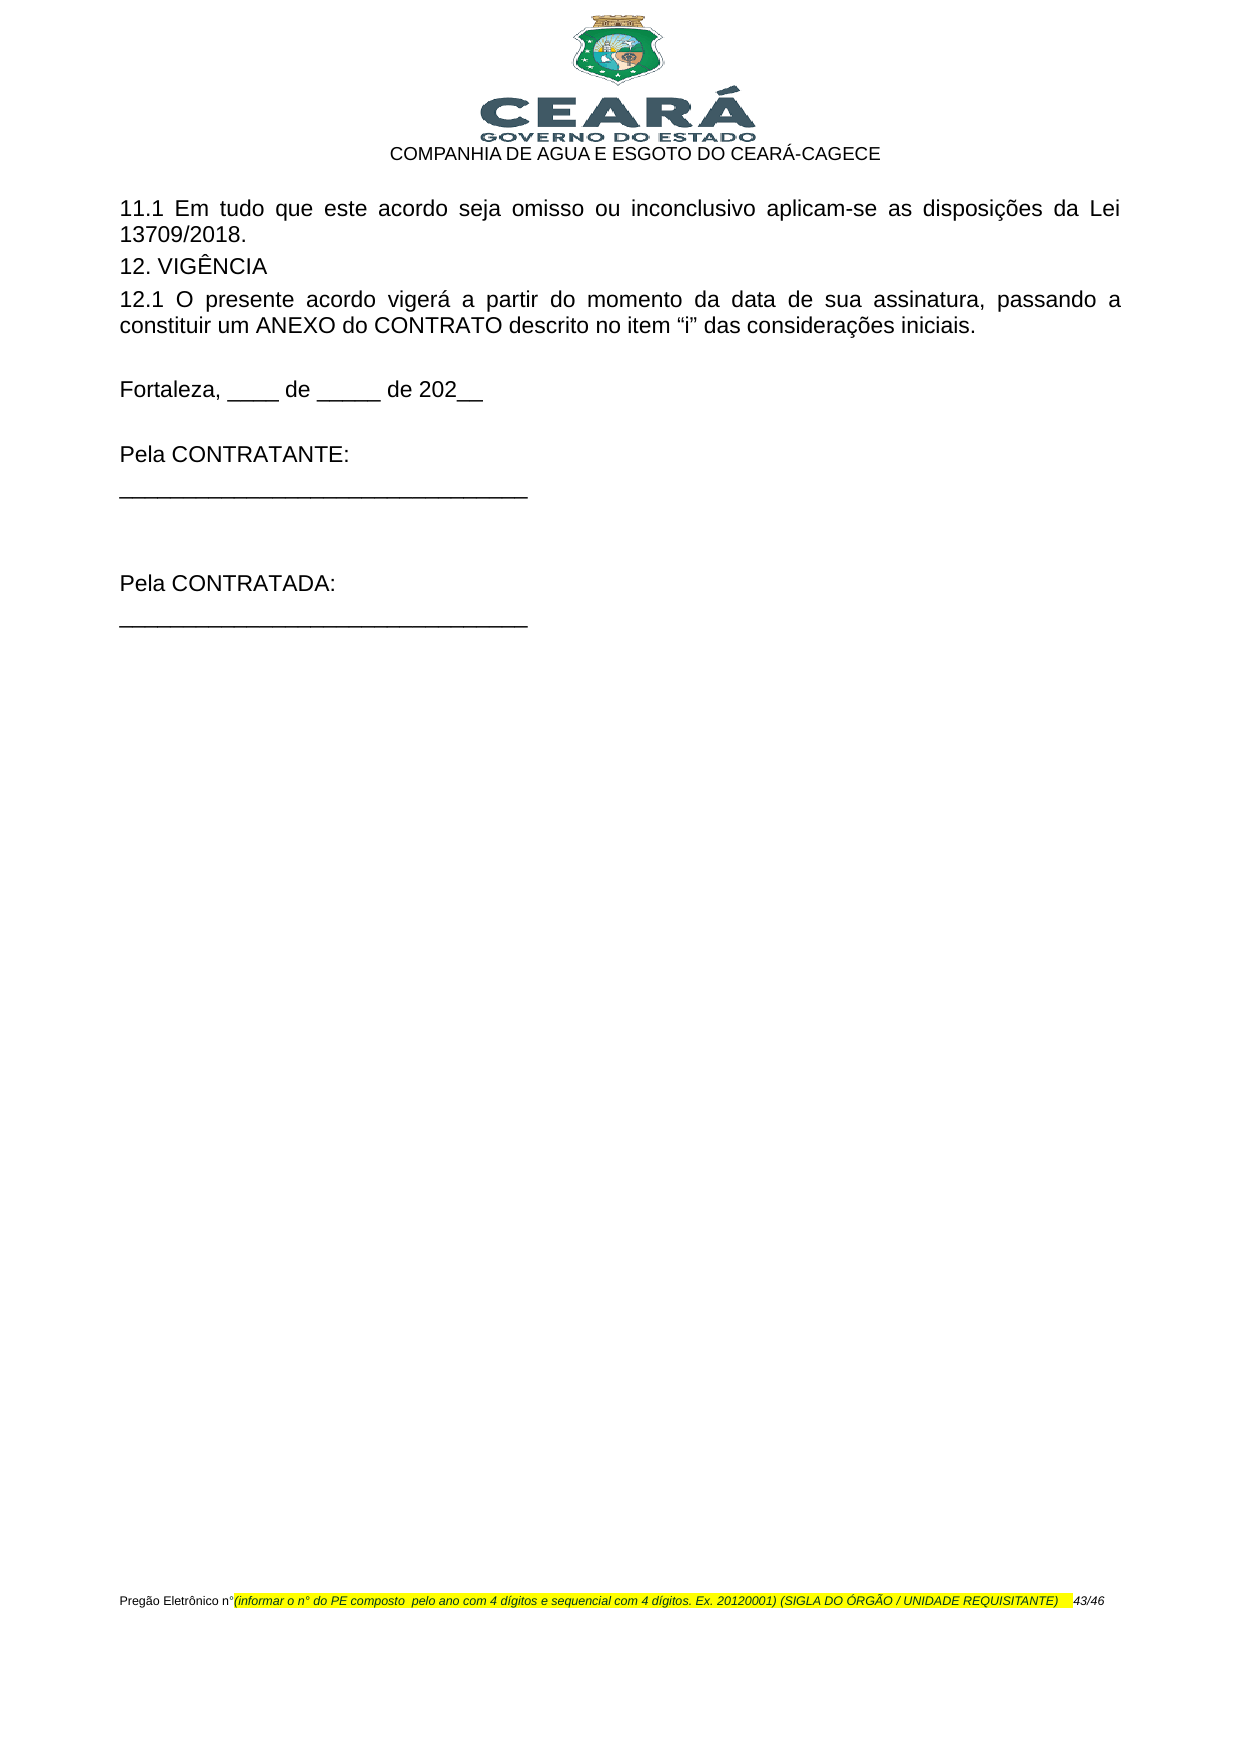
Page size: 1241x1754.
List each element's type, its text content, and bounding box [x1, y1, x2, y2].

text Pela CONTRATANTE: [119, 441, 1121, 467]
text 12.1 O presente acordo vigerá a partir do momento da data de sua assinatura, passando a constituir um ANEXO do CONTRATO descrito no item “i” das considerações iniciais. [119, 286, 1121, 338]
text ________________________________ [119, 602, 1121, 629]
picture [454, 10, 783, 146]
text ________________________________ [119, 473, 1121, 500]
text 11.1 Em tudo que este acordo seja omisso ou inconclusivo aplicam-se as disposições da Lei 13709/2018. [119, 194, 1121, 247]
text Pela CONTRATADA: [119, 570, 1121, 597]
text 12. VIGÊNCIA [119, 253, 1121, 279]
text Fortaleza, ____ de _____ de 202__ [119, 376, 1121, 403]
